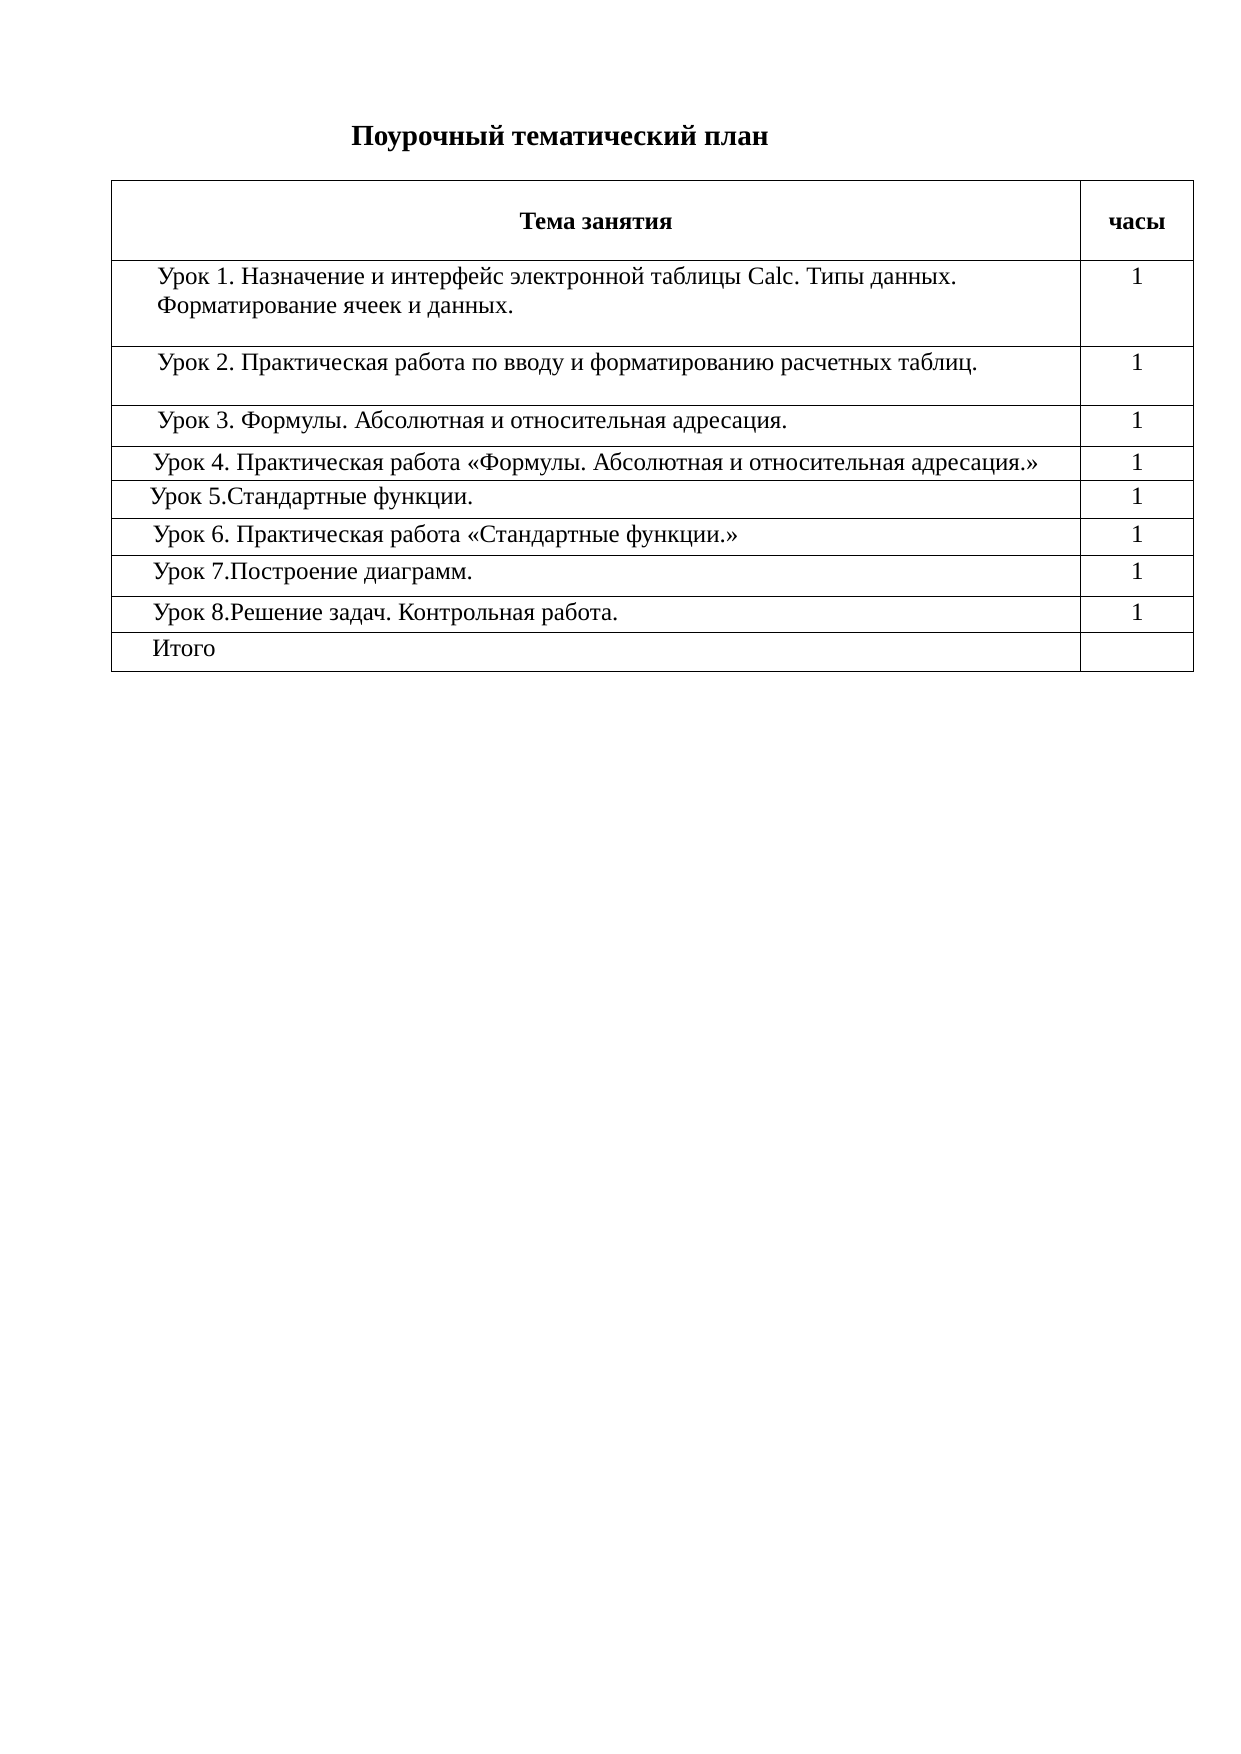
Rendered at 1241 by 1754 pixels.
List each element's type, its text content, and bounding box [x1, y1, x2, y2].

table_cell Урок 8.Решение задач. Контрольная работа. [112, 597, 1080, 632]
table_header часы [1081, 181, 1193, 260]
table_cell [1081, 633, 1193, 671]
table_cell 1 [1081, 597, 1193, 632]
table_cell 1 [1081, 347, 1193, 404]
table_cell 1 [1081, 261, 1193, 346]
table_cell 1 [1081, 481, 1193, 518]
table_cell Урок 4. Практическая работа «Формулы. Абсолютная и относительная адресация.» [112, 447, 1080, 480]
table_cell Итого [112, 633, 1080, 671]
table_cell Урок 3. Формулы. Абсолютная и относительная адресация. [112, 406, 1080, 446]
table_cell Урок 7.Построение диаграмм. [112, 556, 1080, 596]
table_cell 1 [1081, 519, 1193, 555]
table_cell 1 [1081, 556, 1193, 596]
table_cell Урок 1. Назначение и интерфейс электронной таблицы Calc. Типы данных. Форматирование ячеек и данных. [112, 261, 1080, 346]
table_cell Урок 6. Практическая работа «Стандартные функции.» [112, 519, 1080, 555]
table_header Тема занятия [112, 181, 1080, 260]
table_cell 1 [1081, 406, 1193, 446]
table_cell 1 [1081, 447, 1193, 480]
text Поурочный тематический план [118, 118, 1016, 152]
table_cell Урок 5.Стандартные функции. [112, 481, 1080, 518]
table_cell Урок 2. Практическая работа по вводу и форматированию расчетных таблиц. [112, 347, 1080, 404]
